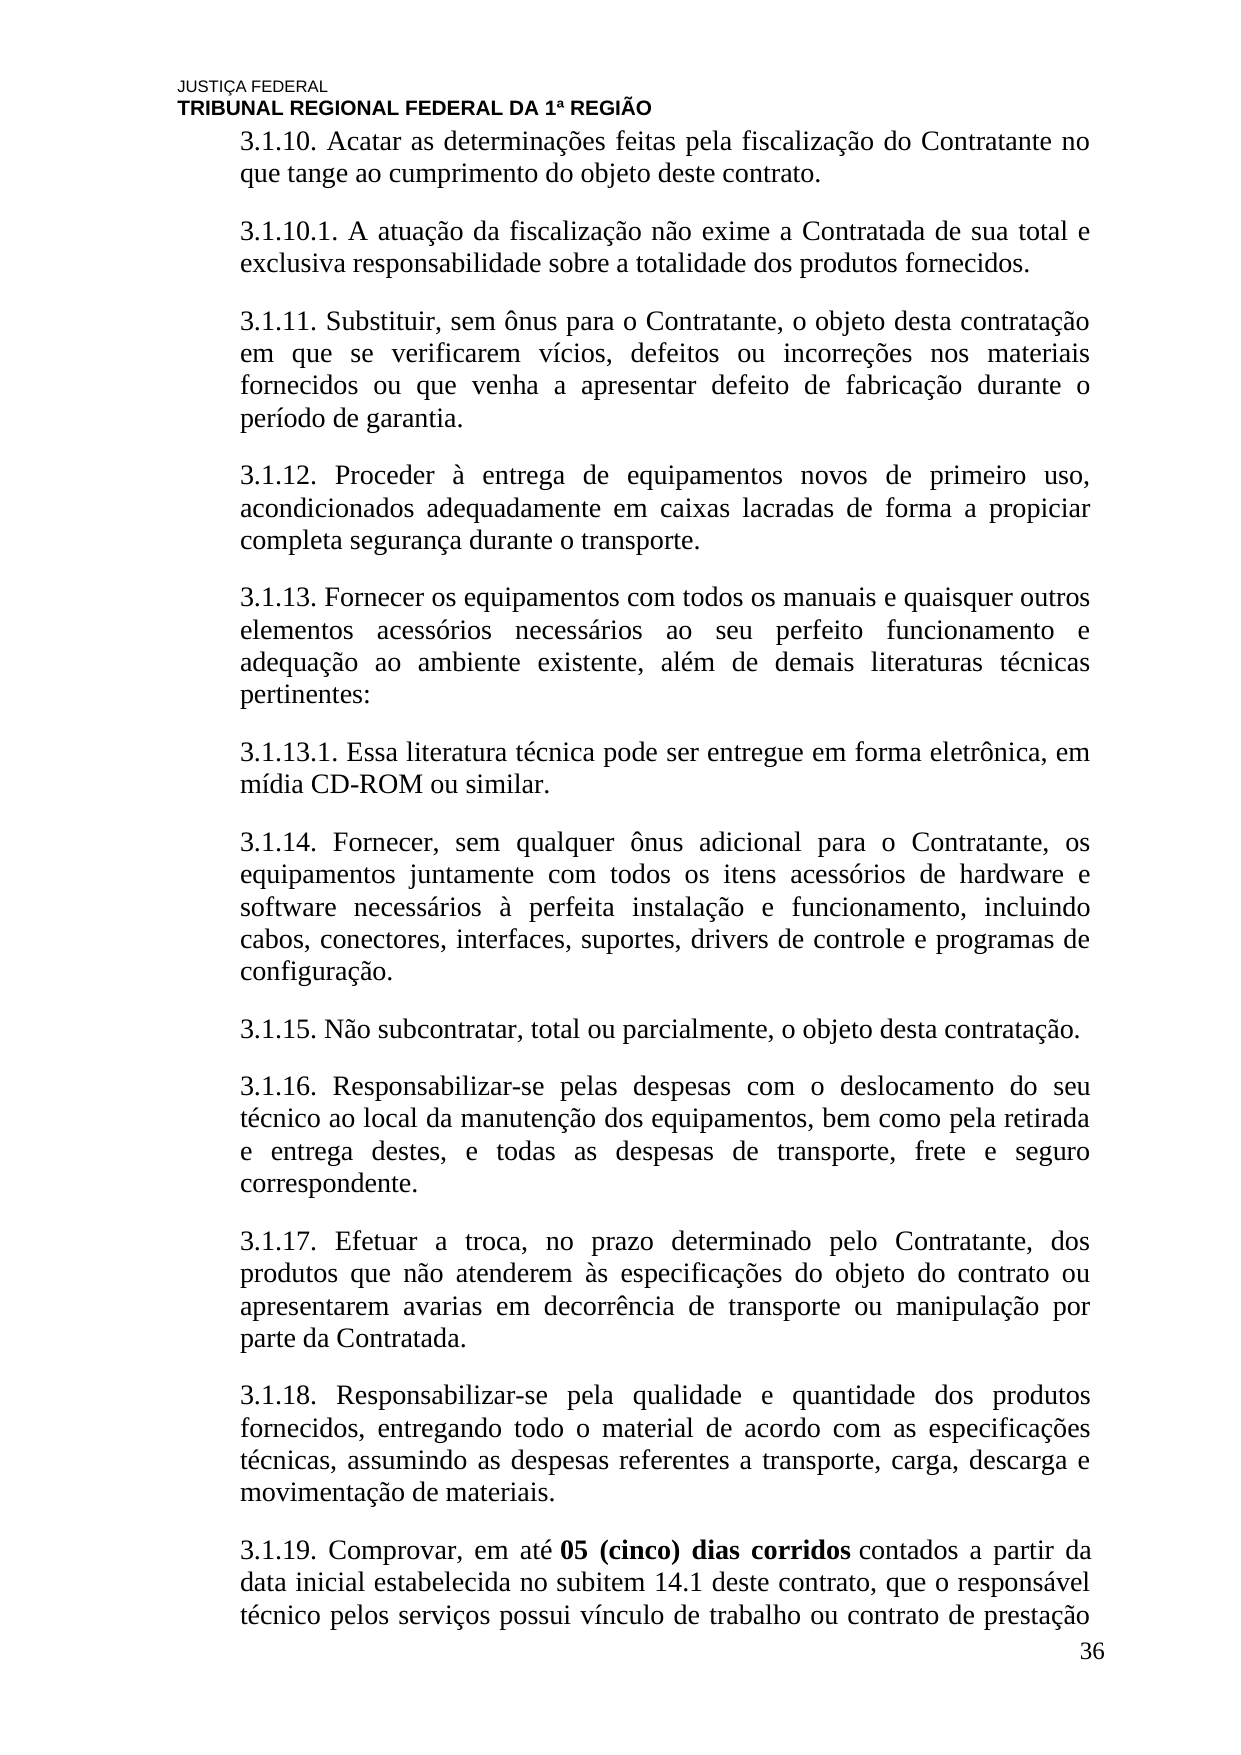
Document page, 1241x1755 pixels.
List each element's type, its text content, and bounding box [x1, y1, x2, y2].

text 3.1.19. Comprovar, em até 05 (cinco) dias corridos contados a partir da data inicial estabelecida no subitem 14.1 deste contrato, que o responsável técnico pelos serviços possui vínculo de trabalho ou contrato de prestação [240, 1533, 1092, 1630]
text 3.1.14. Fornecer, sem qualquer ônus adicional para o Contratante, os equipamentos juntamente com todos os itens acessórios de hardware e software necessários à perfeita instalação e funcionamento, incluindo cabos, conectores, interfaces, suportes, drivers de controle e programas de configuração. [240, 825, 308, 987]
text 3.1.13. Fornecer os equipamentos com todos os manuais e quaisquer outros elementos acessórios necessários ao seu perfeito funcionamento e adequação ao ambiente existente, além de demais literaturas técnicas pertinentes: [985, 580, 1092, 710]
text 3.1.13.1. Essa literatura técnica pode ser entregue em forma eletrônica, em mídia CD-ROM ou similar. [985, 735, 1092, 800]
text 3.1.13.1. Essa literatura técnica pode ser entregue em forma eletrônica, em mídia CD-ROM ou similar. [240, 735, 308, 800]
text 3.1.15. Não subcontratar, total ou parcialmente, o objeto desta contratação. [240, 1012, 308, 1044]
text 3.1.18. Responsabilizar-se pela qualidade e quantidade dos produtos fornecidos, entregando todo o material de acordo com as especificações técnicas, assumindo as despesas referentes a transporte, carga, descarga e movimentação de materiais. [240, 1378, 1092, 1508]
text 3.1.16. Responsabilizar-se pelas despesas com o deslocamento do seu técnico ao local da manutenção dos equipamentos, bem como pela retirada e entrega destes, e todas as despesas de transporte, frete e seguro correspondente. [240, 1069, 308, 1199]
text 3.1.12. Proceder à entrega de equipamentos novos de primeiro uso, acondicionados adequadamente em caixas lacradas de forma a propiciar completa segurança durante o transporte. [240, 458, 1092, 555]
text 3.1.11. Substituir, sem ônus para o Contratante, o objeto desta contratação em que se verificarem vícios, defeitos ou incorreções nos materiais fornecidos ou que venha a apresentar defeito de fabricação durante o período de garantia. [240, 304, 1092, 433]
text 3.1.14. Fornecer, sem qualquer ônus adicional para o Contratante, os equipamentos juntamente com todos os itens acessórios de hardware e software necessários à perfeita instalação e funcionamento, incluindo cabos, conectores, interfaces, suportes, drivers de controle e programas de configuração. [985, 825, 1092, 987]
text 3.1.16. Responsabilizar-se pelas despesas com o deslocamento do seu técnico ao local da manutenção dos equipamentos, bem como pela retirada e entrega destes, e todas as despesas de transporte, frete e seguro correspondente. [985, 1069, 1092, 1199]
text 3.1.10. Acatar as determinações feitas pela fiscalização do Contratante no que tange ao cumprimento do objeto deste contrato. [240, 124, 1092, 189]
text 3.1.15. Não subcontratar, total ou parcialmente, o objeto desta contratação. [985, 1012, 1092, 1044]
text 3.1.10.1. A atuação da fiscalização não exime a Contratada de sua total e exclusiva responsabilidade sobre a totalidade dos produtos fornecidos. [240, 214, 1092, 279]
text 3.1.13. Fornecer os equipamentos com todos os manuais e quaisquer outros elementos acessórios necessários ao seu perfeito funcionamento e adequação ao ambiente existente, além de demais literaturas técnicas pertinentes: [240, 580, 308, 710]
text 3.1.17. Efetuar a troca, no prazo determinado pelo Contratante, dos produtos que não atenderem às especificações do objeto do contrato ou apresentarem avarias em decorrência de transporte ou manipulação por parte da Contratada. [240, 1224, 1092, 1353]
